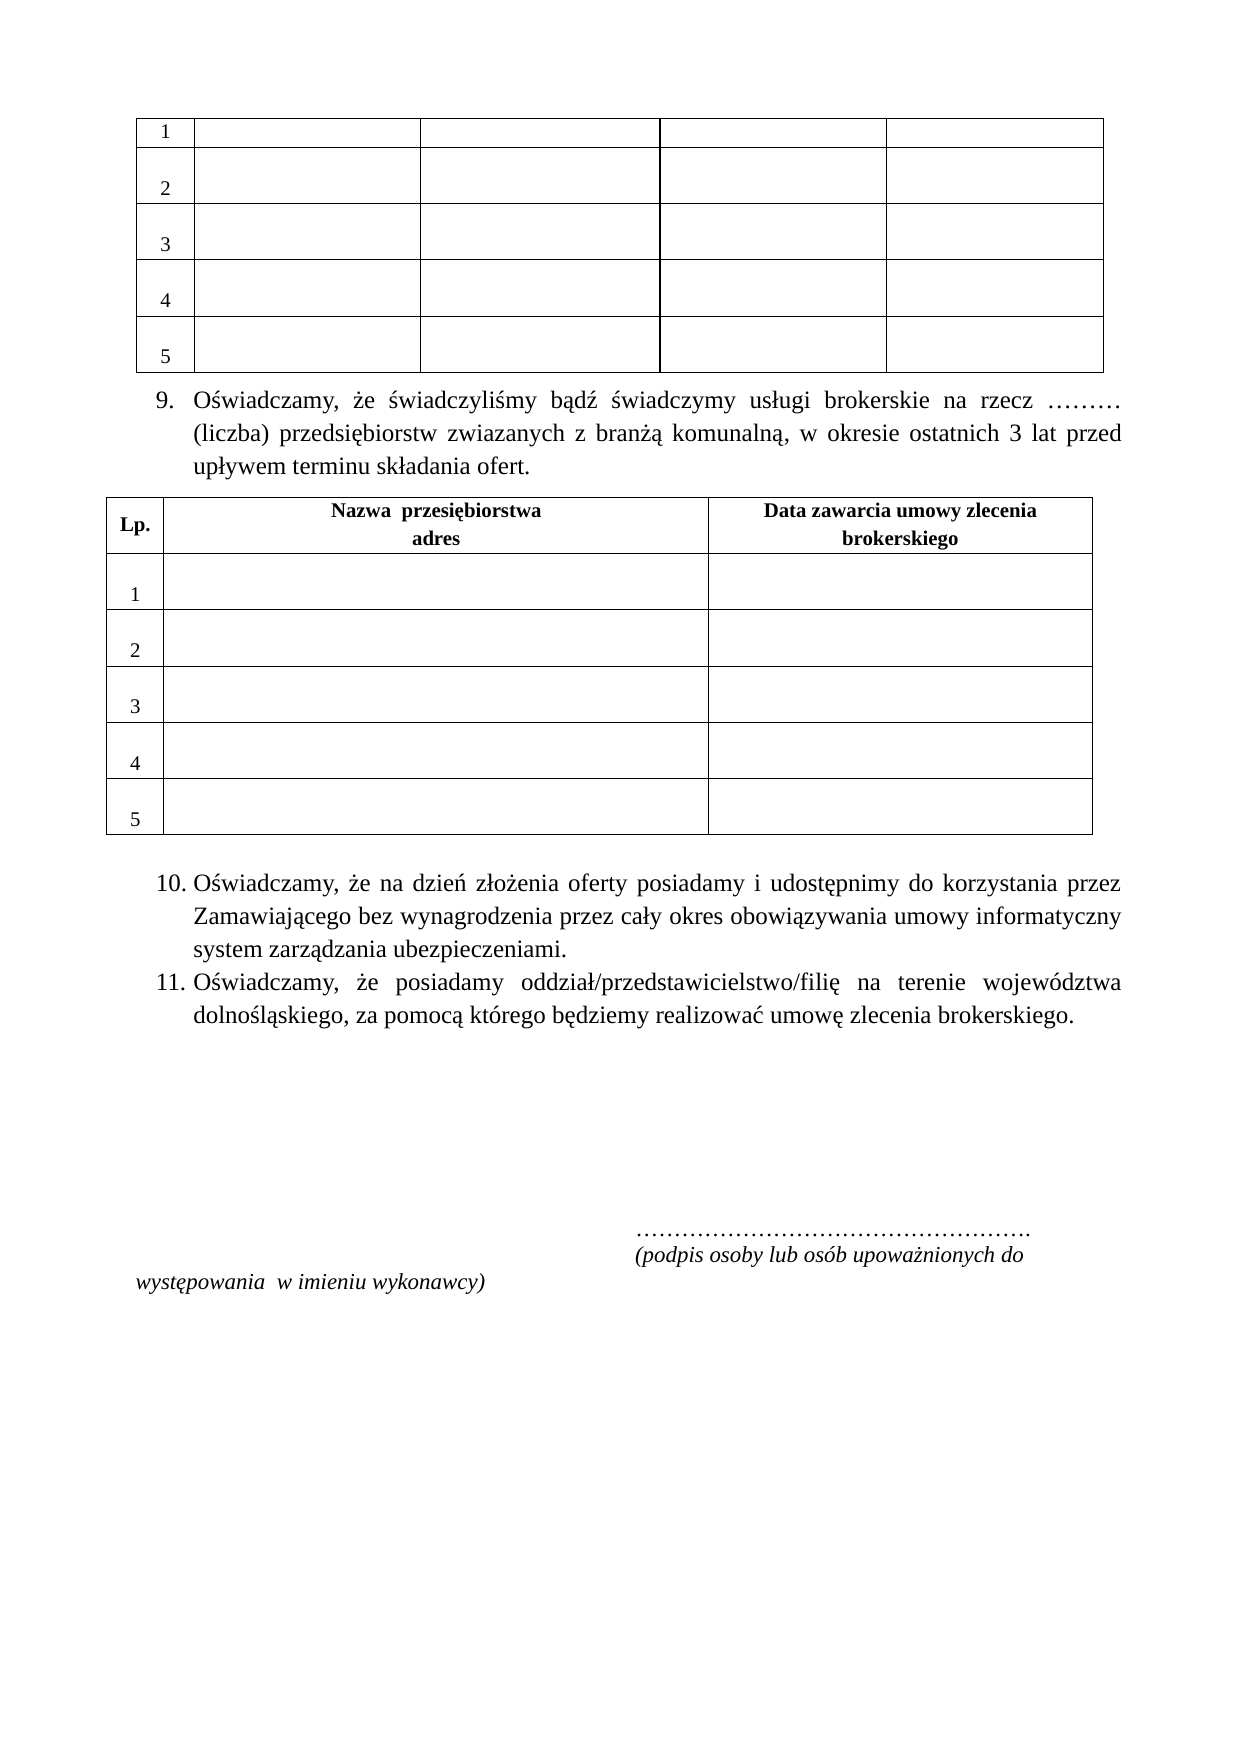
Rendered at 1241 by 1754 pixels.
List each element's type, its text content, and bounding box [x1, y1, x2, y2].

table_cell [887, 317, 1103, 372]
table_cell [709, 723, 1092, 778]
list Oświadczamy, że posiadamy oddział/przedstawicielstwo/filię na terenie województwa dolnośląskiego, za pomocą którego będziemy realizować umowę zlecenia brokerskiego. [156, 967, 1122, 1029]
table_cell [887, 148, 1103, 203]
table_cell [164, 723, 708, 778]
table_header Lp. [107, 498, 163, 553]
table_cell [421, 317, 659, 372]
table_cell [195, 148, 420, 203]
table_cell [887, 119, 1103, 147]
table_cell [164, 554, 708, 609]
table_cell [164, 779, 708, 834]
table_cell [661, 204, 886, 259]
table_cell 5 [107, 779, 163, 834]
table_header Data zawarcia umowy zlecenia brokerskiego [709, 498, 1092, 553]
table_cell 4 [107, 723, 163, 778]
table_cell [421, 204, 659, 259]
table_cell 2 [107, 610, 163, 666]
table_cell 3 [137, 204, 194, 259]
table_cell [164, 667, 708, 722]
table_cell [164, 610, 708, 666]
table_cell [421, 148, 659, 203]
table_cell [661, 260, 886, 316]
table_cell [709, 779, 1092, 834]
table_cell [661, 317, 886, 372]
table_cell [887, 260, 1103, 316]
table_cell 2 [137, 148, 194, 203]
text ……………………………………………. [561, 1206, 1122, 1241]
table_cell [195, 204, 420, 259]
table_cell [195, 260, 420, 316]
table_cell 3 [107, 667, 163, 722]
table_cell 1 [137, 119, 194, 147]
table_cell [709, 554, 1092, 609]
table_header Nazwa przesiębiorstwa adres [164, 498, 708, 553]
table_cell [887, 204, 1103, 259]
text występowania w imieniu wykonawcy) [118, 1268, 1122, 1294]
table_cell [709, 610, 1092, 666]
list Oświadczamy, że na dzień złożenia oferty posiadamy i udostępnimy do korzystania przez Zamawiającego bez wynagrodzenia przez cały okres obowiązywania umowy informatyczny system zarządzania ubezpieczeniami. [156, 868, 1122, 963]
table_cell [709, 667, 1092, 722]
table_cell [421, 260, 659, 316]
table_cell [421, 119, 659, 147]
table_cell [661, 148, 886, 203]
table_cell [195, 119, 420, 147]
table_cell 5 [137, 317, 194, 372]
table_cell 4 [137, 260, 194, 316]
table_cell [195, 317, 420, 372]
text (podpis osoby lub osób upoważnionych do [561, 1241, 1122, 1268]
table_cell [661, 119, 886, 147]
table_cell 1 [107, 554, 163, 609]
list Oświadczamy, że świadczyliśmy bądź świadczymy usługi brokerskie na rzecz ………(liczba) przedsiębiorstw zwiazanych z branżą komunalną, w okresie ostatnich 3 lat przed upływem terminu składania ofert. [156, 385, 1122, 480]
